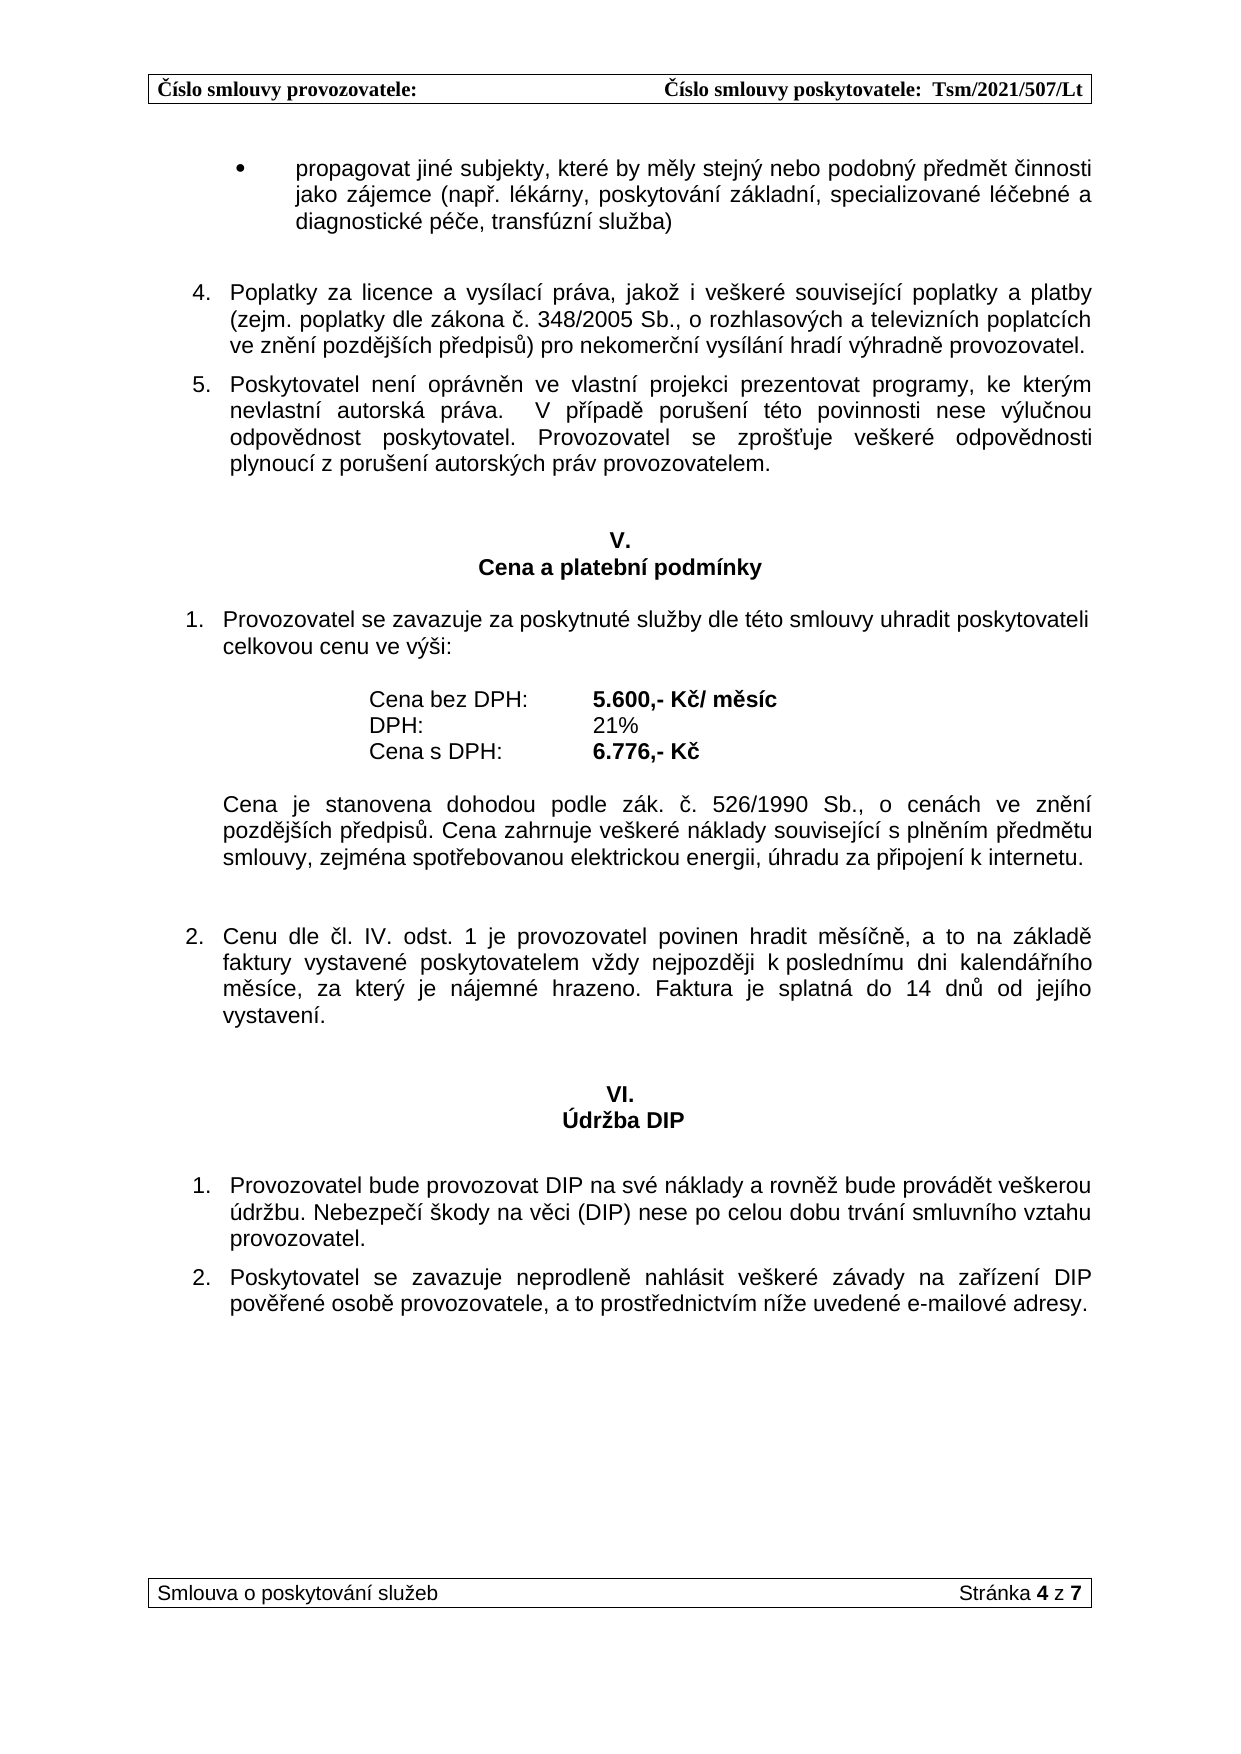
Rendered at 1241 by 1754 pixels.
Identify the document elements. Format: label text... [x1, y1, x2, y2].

text DPH: 21% [298, 712, 1092, 738]
list Poplatky za licence a vysílací práva, jakož i veškeré související poplatky a platby (zejm. poplatky dle zákona č. 348/2005 Sb., o rozhlasových a televizních poplatcích ve znění pozdějších předpisů) pro nekomerční vysílání hradí výhradně provozovatel. [192, 279, 1092, 358]
list propagovat jiné subjekty, které by měly stejný nebo podobný předmět činnosti jako zájemce (např. lékárny, poskytování základní, specializované léčebné a diagnostické péče, transfúzní služba) [236, 155, 1092, 234]
list Provozovatel bude provozovat DIP na své náklady a rovněž bude provádět veškerou údržbu. Nebezpečí škody na věci (DIP) nese po celou dobu trvání smluvního vztahu provozovatel. [192, 1172, 1092, 1251]
text Cena a platební podmínky [148, 554, 1092, 580]
text VI. [148, 1081, 1092, 1107]
text Cena bez DPH: 5.600,- Kč/ měsíc [298, 686, 1092, 712]
text V. [148, 527, 1092, 554]
text Cena s DPH: 6.776,- Kč [298, 738, 1092, 764]
list Poskytovatel není oprávněn ve vlastní projekci prezentovat programy, ke kterým nevlastní autorská práva. V případě porušení této povinnosti nese výlučnou odpovědnost poskytovatel. Provozovatel se zprošťuje veškeré odpovědnosti plynoucí z porušení autorských práv provozovatelem. [192, 371, 1092, 476]
text Cena je stanovena dohodou podle zák. č. 526/1990 Sb., o cenách ve znění pozdějších předpisů. Cena zahrnuje veškeré náklady související s plněním předmětu smlouvy, zejména spotřebovanou elektrickou energii, úhradu za připojení k internetu. [223, 791, 1092, 870]
list Provozovatel se zavazuje za poskytnuté služby dle této smlouvy uhradit poskytovateli celkovou cenu ve výši: [185, 606, 1092, 659]
list Poskytovatel se zavazuje neprodleně nahlásit veškeré závady na zařízení DIP pověřené osobě provozovatele, a to prostřednictvím níže uvedené e-mailové adresy. [192, 1264, 1092, 1317]
text Údržba DIP [148, 1107, 1092, 1133]
list Cenu dle čl. IV. odst. 1 je provozovatel povinen hradit měsíčně, a to na základě faktury vystavené poskytovatelem vždy nejpozději k poslednímu dni kalendářního měsíce, za který je nájemné hrazeno. Faktura je splatná do 14 dnů od jejího vystavení. [185, 923, 1092, 1028]
